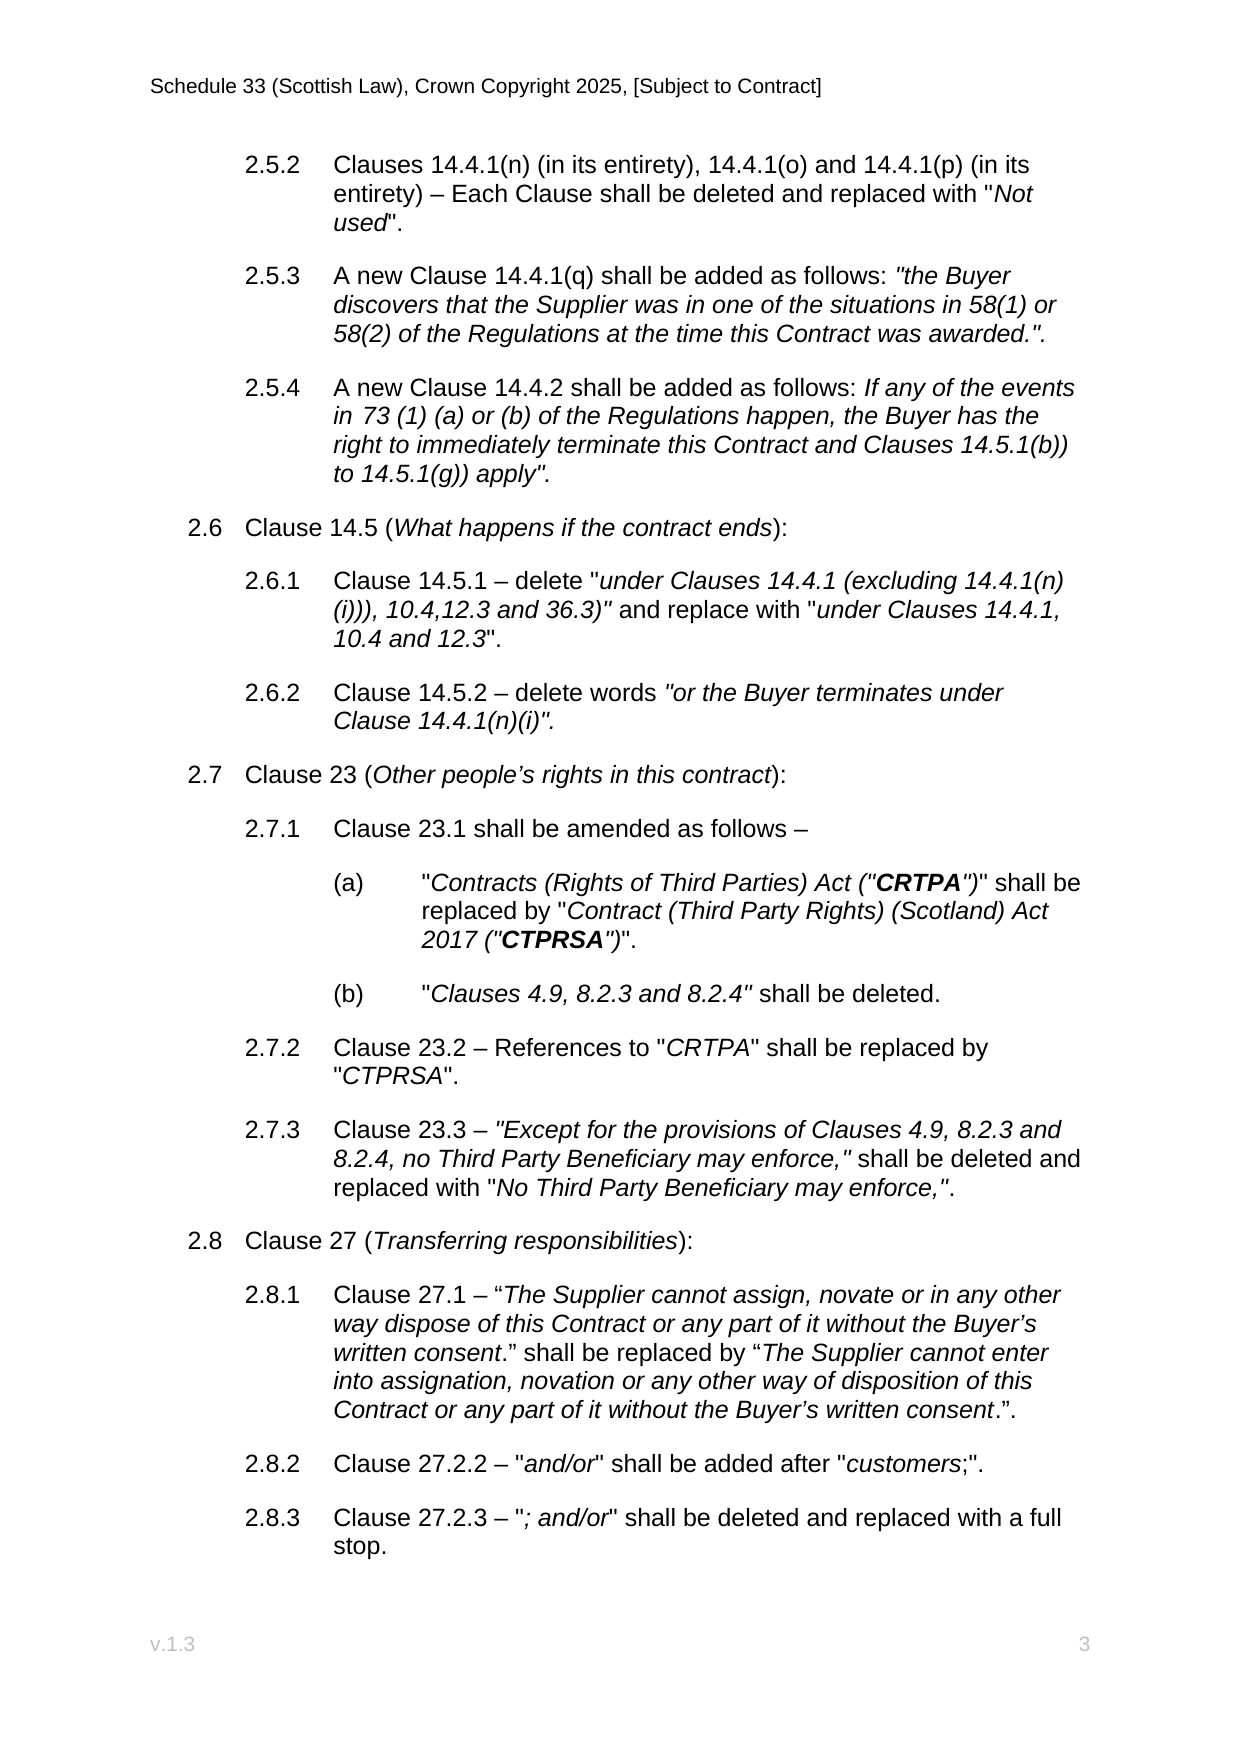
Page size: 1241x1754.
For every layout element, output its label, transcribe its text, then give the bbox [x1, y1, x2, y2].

list Clause 14.5.1 – delete "under Clauses 14.4.1 (excluding 14.4.1(n)(i))), 10.4,12.3 and 36.3)" and replace with "under Clauses 14.4.1, 10.4 and 12.3". [244, 566, 1090, 652]
list Clause 27.2.3 – "; and/or" shall be deleted and replaced with a full stop. [244, 1502, 1090, 1560]
list Clause 14.5.2 – delete words "or the Buyer terminates under Clause 14.4.1(n)(i)". [244, 677, 1090, 735]
list "Contracts (Rights of Third Parties) Act ("CRTPA")" shall be replaced by "Contract (Third Party Rights) (Scotland) Act 2017 ("CTPRSA")". [333, 867, 1090, 954]
list Clause 14.5 (What happens if the contract ends): [187, 512, 1090, 541]
list Clause 27.2.2 – "and/or" shall be added after "customers;". [244, 1449, 1090, 1477]
list Clauses 14.4.1(n) (in its entirety), 14.4.1(o) and 14.4.1(p) (in its entirety) – Each Clause shall be deleted and replaced with "Not used". [244, 150, 1090, 236]
list Clause 23.1 shall be amended as follows – [244, 814, 1090, 842]
list A new Clause 14.4.1(q) shall be added as follows: "the Buyer discovers that the Supplier was in one of the situations in 58(1) or 58(2) of the Regulations at the time this Contract was awarded.". [244, 261, 1090, 347]
list Clause 27.1 – “The Supplier cannot assign, novate or in any other way dispose of this Contract or any part of it without the Buyer’s written consent.” shall be replaced by “The Supplier cannot enter into assignation, novation or any other way of disposition of this Contract or any part of it without the Buyer’s written consent.”. [244, 1280, 1090, 1424]
list Clause 23.3 – "Except for the provisions of Clauses 4.9, 8.2.3 and 8.2.4, no Third Party Beneficiary may enforce," shall be deleted and replaced with "No Third Party Beneficiary may enforce,". [244, 1115, 1090, 1201]
list A new Clause 14.4.2 shall be added as follows: If any of the events in 73 (1) (a) or (b) of the Regulations happen, the Buyer has the right to immediately terminate this Contract and Clauses 14.5.1(b)) to 14.5.1(g)) apply". [244, 372, 1090, 487]
list Clause 23 (Other people’s rights in this contract): [187, 760, 1090, 789]
list Clause 27 (Transferring responsibilities): [187, 1226, 1090, 1255]
list "Clauses 4.9, 8.2.3 and 8.2.4" shall be deleted. [333, 979, 1090, 1007]
list Clause 23.2 – References to "CRTPA" shall be replaced by "CTPRSA". [244, 1032, 1090, 1090]
